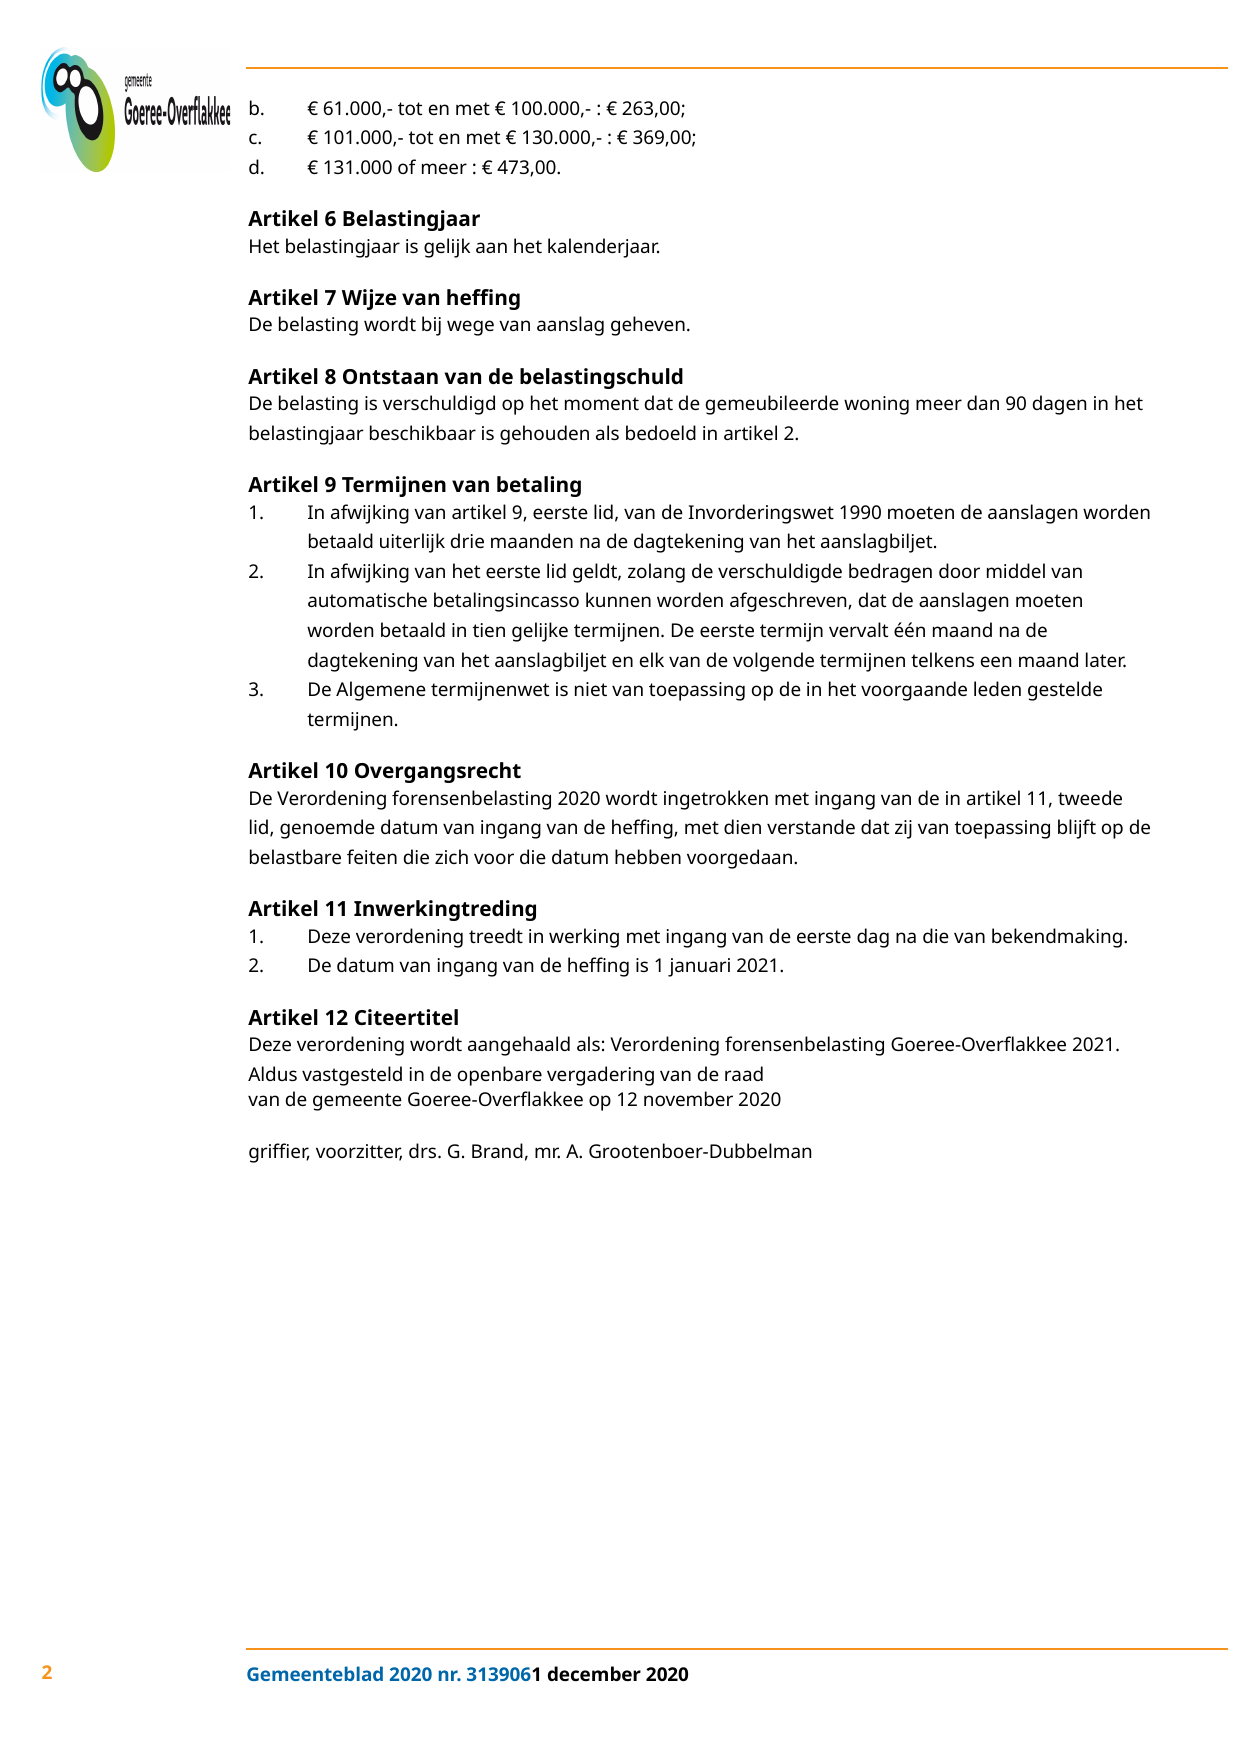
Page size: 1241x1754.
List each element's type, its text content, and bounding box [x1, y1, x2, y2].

text Het belastingjaar is gelijk aan het kalenderjaar. [248, 233, 1152, 258]
text Artikel 11 Inwerkingtreding [248, 894, 1152, 923]
text Artikel 8 Ontstaan van de belastingschuld [248, 362, 1152, 391]
picture [41, 47, 231, 172]
text Artikel 9 Termijnen van betaling [248, 471, 1152, 499]
text De Verordening forensenbelasting 2020 wordt ingetrokken met ingang van de in artikel 11, tweede lid, genoemde datum van ingang van de heffing, met dien verstande dat zij van toepassing blijft op de belastbare feiten die zich voor die datum hebben voorgedaan. [248, 785, 1152, 870]
text Artikel 7 Wijze van heffing [248, 283, 1152, 312]
list € 131.000 of meer : € 473,00. [248, 154, 1152, 180]
list In afwijking van artikel 9, eerste lid, van de Invorderingswet 1990 moeten de aanslagen worden betaald uiterlijk drie maanden na de dagtekening van het aanslagbiljet. [248, 499, 1152, 554]
list De Algemene termijnenwet is niet van toepassing op de in het voorgaande leden gestelde termijnen. [248, 676, 1152, 732]
list De datum van ingang van de heffing is 1 januari 2021. [248, 952, 1152, 978]
list Deze verordening treedt in werking met ingang van de eerste dag na die van bekendmaking. [248, 923, 1152, 949]
text Deze verordening wordt aangehaald als: Verordening forensenbelasting Goeree-Overflakkee 2021. [248, 1031, 1152, 1057]
text Artikel 12 Citeertitel [248, 1003, 1152, 1031]
text Aldus vastgesteld in de openbare vergadering van de raad [248, 1061, 1152, 1087]
list € 101.000,- tot en met € 130.000,- : € 369,00; [248, 124, 1152, 150]
text van de gemeente Goeree-Overflakkee op 12 november 2020 [248, 1087, 1152, 1112]
list € 61.000,- tot en met € 100.000,- : € 263,00; [248, 95, 1152, 121]
text De belasting is verschuldigd op het moment dat de gemeubileerde woning meer dan 90 dagen in het belastingjaar beschikbaar is gehouden als bedoeld in artikel 2. [248, 391, 1152, 446]
text De belasting wordt bij wege van aanslag geheven. [248, 312, 1152, 337]
text griffier, voorzitter, drs. G. Brand, mr. A. Grootenboer-Dubbelman [248, 1138, 1152, 1164]
text Artikel 10 Overgangsrecht [248, 756, 1152, 785]
list In afwijking van het eerste lid geldt, zolang de verschuldigde bedragen door middel van automatische betalingsincasso kunnen worden afgeschreven, dat de aanslagen moeten worden betaald in tien gelijke termijnen. De eerste termijn vervalt één maand na de dagtekening van het aanslagbiljet en elk van de volgende termijnen telkens een maand later. [248, 558, 1152, 673]
text Artikel 6 Belastingjaar [248, 204, 1152, 233]
